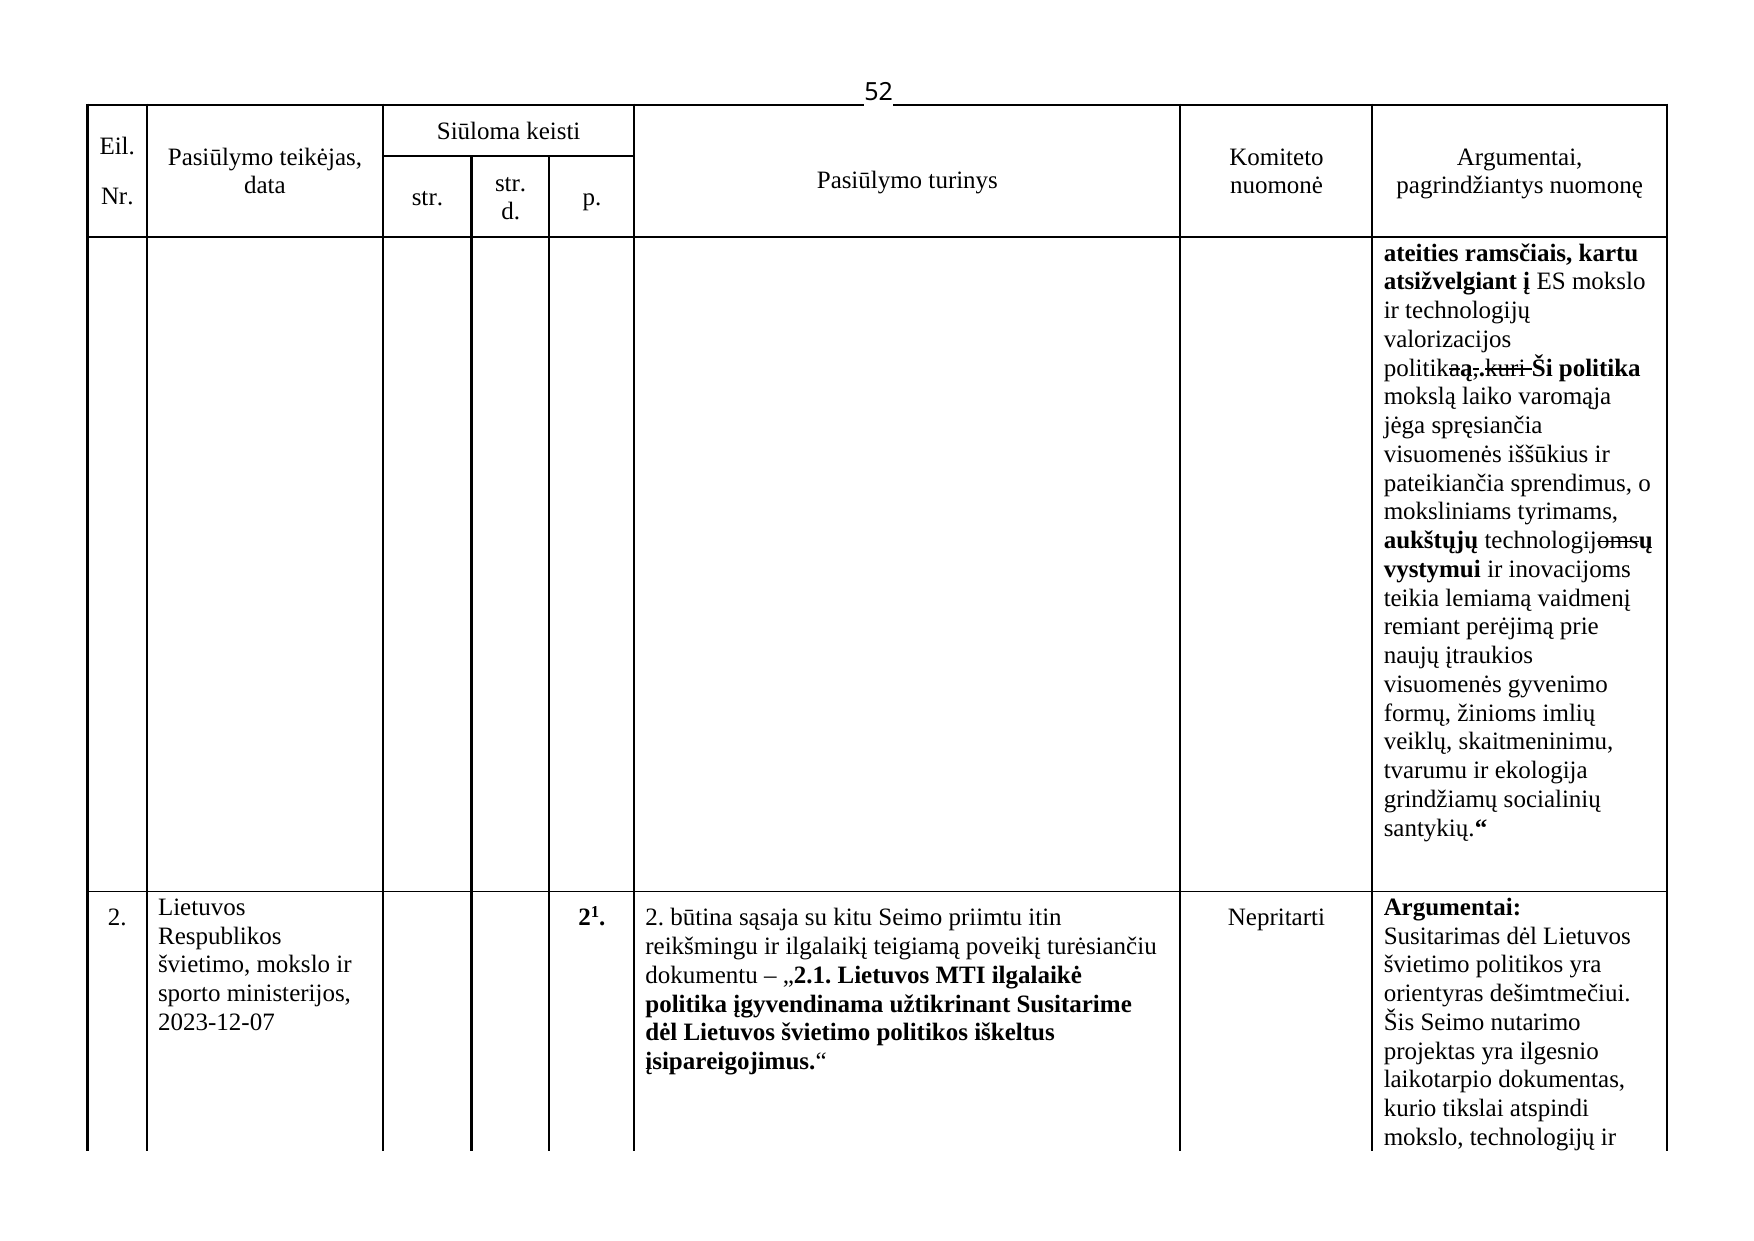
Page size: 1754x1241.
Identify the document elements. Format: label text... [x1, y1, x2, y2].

table_cell [148, 238, 382, 841]
table_header Eil. Nr. [89, 106, 146, 236]
table_cell p. [550, 157, 633, 236]
table_cell 2. [89, 892, 146, 1151]
table_cell [89, 841, 146, 891]
table_cell [635, 841, 1179, 891]
table_cell str. d. [473, 157, 548, 236]
table_cell [550, 238, 633, 841]
table_cell [473, 892, 548, 1151]
table_header Komiteto nuomonė [1181, 106, 1371, 236]
table_cell [473, 841, 548, 891]
table_cell 21. [550, 892, 633, 1151]
table_cell Argumentai: Susitarimas dėl Lietuvos švietimo politikos yra orientyras dešimtmečiui. Šis Seimo nutarimo projektas yra ilgesnio laikotarpio dokumentas, kurio tikslai atspindi mokslo, technologijų ir [1373, 892, 1666, 1151]
table_cell [384, 238, 470, 841]
table_header Pasiūlymo turinys [635, 106, 1179, 236]
table_cell [89, 238, 146, 841]
table_cell ateities ramsčiais, kartu atsižvelgiant į ES mokslo ir technologijų valorizacijos politikaą,.kuri Ši politika mokslą laiko varomąja jėga spręsiančia visuomenės iššūkius ir pateikiančia sprendimus, o moksliniams tyrimams, aukštųjų technologijomsų vystymui ir inovacijoms teikia lemiamą vaidmenį remiant perėjimą prie naujų įtraukios visuomenės gyvenimo formų, žinioms imlių veiklų, skaitmeninimu, tvarumu ir ekologija grindžiamų socialinių santykių.“ [1373, 238, 1666, 841]
table_cell [473, 238, 548, 841]
table_cell Lietuvos Respublikos švietimo, mokslo ir sporto ministerijos, 2023-12-07 [148, 892, 382, 1151]
table_cell [148, 841, 382, 891]
table_cell [384, 841, 470, 891]
table_cell [1181, 238, 1371, 841]
table_cell [635, 238, 1179, 841]
table_cell Nepritarti [1181, 892, 1371, 1151]
table_cell [1373, 841, 1666, 891]
table_cell [384, 892, 470, 1151]
table_header Pasiūlymo teikėjas, data [148, 106, 382, 236]
table_cell 2. būtina sąsaja su kitu Seimo priimtu itin reikšmingu ir ilgalaikį teigiamą poveikį turėsiančiu dokumentu – „2.1. Lietuvos MTI ilgalaikė politika įgyvendinama užtikrinant Susitarime dėl Lietuvos švietimo politikos iškeltus įsipareigojimus.“ [635, 892, 1179, 1151]
table_cell [1181, 841, 1371, 891]
table_cell [550, 841, 633, 891]
table_header Siūloma keisti [384, 106, 633, 155]
table_header Argumentai, pagrindžiantys nuomonę [1373, 106, 1666, 236]
table_cell str. [384, 157, 470, 236]
